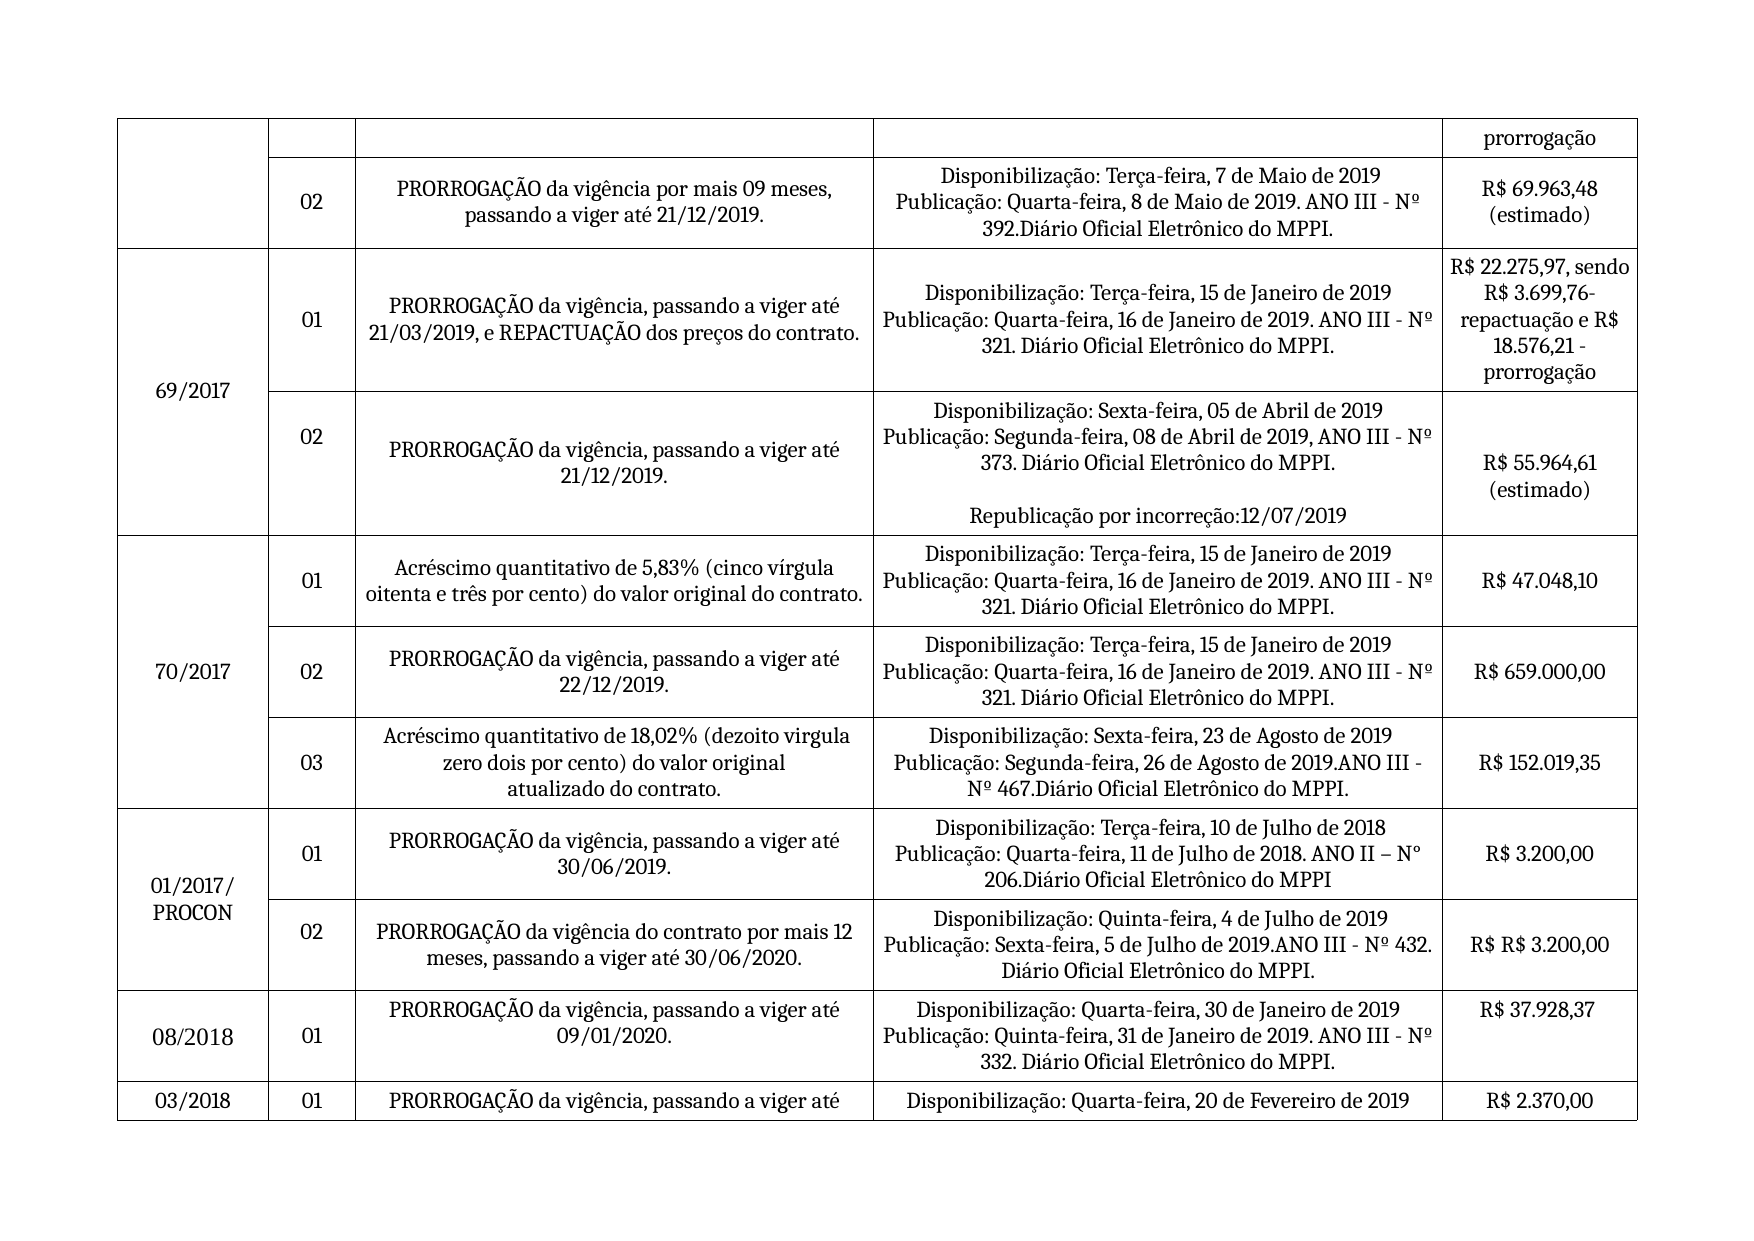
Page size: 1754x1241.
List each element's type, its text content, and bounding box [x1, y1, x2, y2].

table_cell 02 [269, 158, 355, 247]
table_cell 03 [269, 718, 355, 808]
table_cell Disponibilização: Terça-feira, 7 de Maio de 2019 Publicação: Quarta-feira, 8 de Maio de 2019. ANO III - Nº 392.Diário Oficial Eletrônico do MPPI. [874, 158, 1442, 247]
table_cell Disponibilização: Terça-feira, 15 de Janeiro de 2019 Publicação: Quarta-feira, 16 de Janeiro de 2019. ANO III - Nº 321. Diário Oficial Eletrônico do MPPI. [874, 536, 1442, 626]
table_cell 01 [269, 1082, 355, 1119]
table_cell PRORROGAÇÃO da vigência, passando a viger até 21/03/2019, e REPACTUAÇÃO dos preços do contrato. [356, 249, 873, 391]
table_cell Acréscimo quantitativo de 5,83% (cinco vírgula oitenta e três por cento) do valor original do contrato. [356, 536, 873, 626]
table_cell Disponibilização: Terça-feira, 10 de Julho de 2018 Publicação: Quarta-feira, 11 de Julho de 2018. ANO II – N° 206.Diário Oficial Eletrônico do MPPI [874, 809, 1442, 899]
table_cell 70/2017 [118, 536, 268, 808]
table_cell [118, 119, 268, 247]
table_cell [874, 119, 1442, 156]
table_cell Disponibilização: Sexta-feira, 05 de Abril de 2019 Publicação: Segunda-feira, 08 de Abril de 2019, ANO III - Nº 373. Diário Oficial Eletrônico do MPPI. Republicação por incorreção:12/07/2019 [874, 392, 1442, 535]
table_cell R$ 37.928,37 [1443, 991, 1637, 1081]
table_cell R$ 22.275,97, sendo R$ 3.699,76- repactuação e R$ 18.576,21 - prorrogação [1443, 249, 1637, 391]
table_cell PRORROGAÇÃO da vigência, passando a viger até 30/06/2019. [356, 809, 873, 899]
table_cell 01 [269, 249, 355, 391]
table_cell 02 [269, 392, 355, 535]
table_cell R$ 152.019,35 [1443, 718, 1637, 808]
table_cell Disponibilização: Sexta-feira, 23 de Agosto de 2019 Publicação: Segunda-feira, 26 de Agosto de 2019.ANO III - Nº 467.Diário Oficial Eletrônico do MPPI. [874, 718, 1442, 808]
table_cell Disponibilização: Terça-feira, 15 de Janeiro de 2019 Publicação: Quarta-feira, 16 de Janeiro de 2019. ANO III - Nº 321. Diário Oficial Eletrônico do MPPI. [874, 249, 1442, 391]
table_cell [356, 119, 873, 156]
table_cell - prorrogação [1443, 119, 1637, 156]
table_cell 01 [269, 536, 355, 626]
table_cell Disponibilização: Terça-feira, 15 de Janeiro de 2019 Publicação: Quarta-feira, 16 de Janeiro de 2019. ANO III - Nº 321. Diário Oficial Eletrônico do MPPI. [874, 627, 1442, 717]
table_cell PRORROGAÇÃO da vigência, passando a viger até 09/01/2020. [356, 991, 873, 1081]
table_cell Disponibilização: Quinta-feira, 4 de Julho de 2019 Publicação: Sexta-feira, 5 de Julho de 2019.ANO III - Nº 432. Diário Oficial Eletrônico do MPPI. [874, 900, 1442, 990]
table_cell R$ 47.048,10 [1443, 536, 1637, 626]
table_cell PRORROGAÇÃO da vigência por mais 09 meses, passando a viger até 21/12/2019. [356, 158, 873, 247]
table_cell Disponibilização: Quarta-feira, 30 de Janeiro de 2019 Publicação: Quinta-feira, 31 de Janeiro de 2019. ANO III - Nº 332. Diário Oficial Eletrônico do MPPI. [874, 991, 1442, 1081]
table_cell R$ 69.963,48 (estimado) [1443, 158, 1637, 247]
table_cell R$ 659.000,00 [1443, 627, 1637, 717]
table_cell PRORROGAÇÃO da vigência, passando a viger até [356, 1082, 873, 1119]
table_cell 01 [269, 809, 355, 899]
table_cell [269, 119, 355, 156]
table_cell 03/2018 [118, 1082, 268, 1119]
table_cell 02 [269, 900, 355, 990]
table_cell Acréscimo quantitativo de 18,02% (dezoito virgula zero dois por cento) do valor original atualizado do contrato. [356, 718, 873, 808]
table_cell Disponibilização: Quarta-feira, 20 de Fevereiro de 2019 [874, 1082, 1442, 1119]
table_cell PRORROGAÇÃO da vigência, passando a viger até 21/12/2019. [356, 392, 873, 535]
table_cell 02 [269, 627, 355, 717]
table_cell 01 [269, 991, 355, 1081]
table_cell R$ 2.370,00 [1443, 1082, 1637, 1119]
table_cell R$ 55.964,61 (estimado) [1443, 392, 1637, 535]
table_cell PRORROGAÇÃO da vigência, passando a viger até 22/12/2019. [356, 627, 873, 717]
table_cell 08/2018 [118, 991, 268, 1081]
table_cell R$ R$ 3.200,00 [1443, 900, 1637, 990]
table_cell 69/2017 [118, 249, 268, 535]
table_cell 01/2017/ PROCON [118, 809, 268, 990]
table_cell R$ 3.200,00 [1443, 809, 1637, 899]
table_cell PRORROGAÇÃO da vigência do contrato por mais 12 meses, passando a viger até 30/06/2020. [356, 900, 873, 990]
